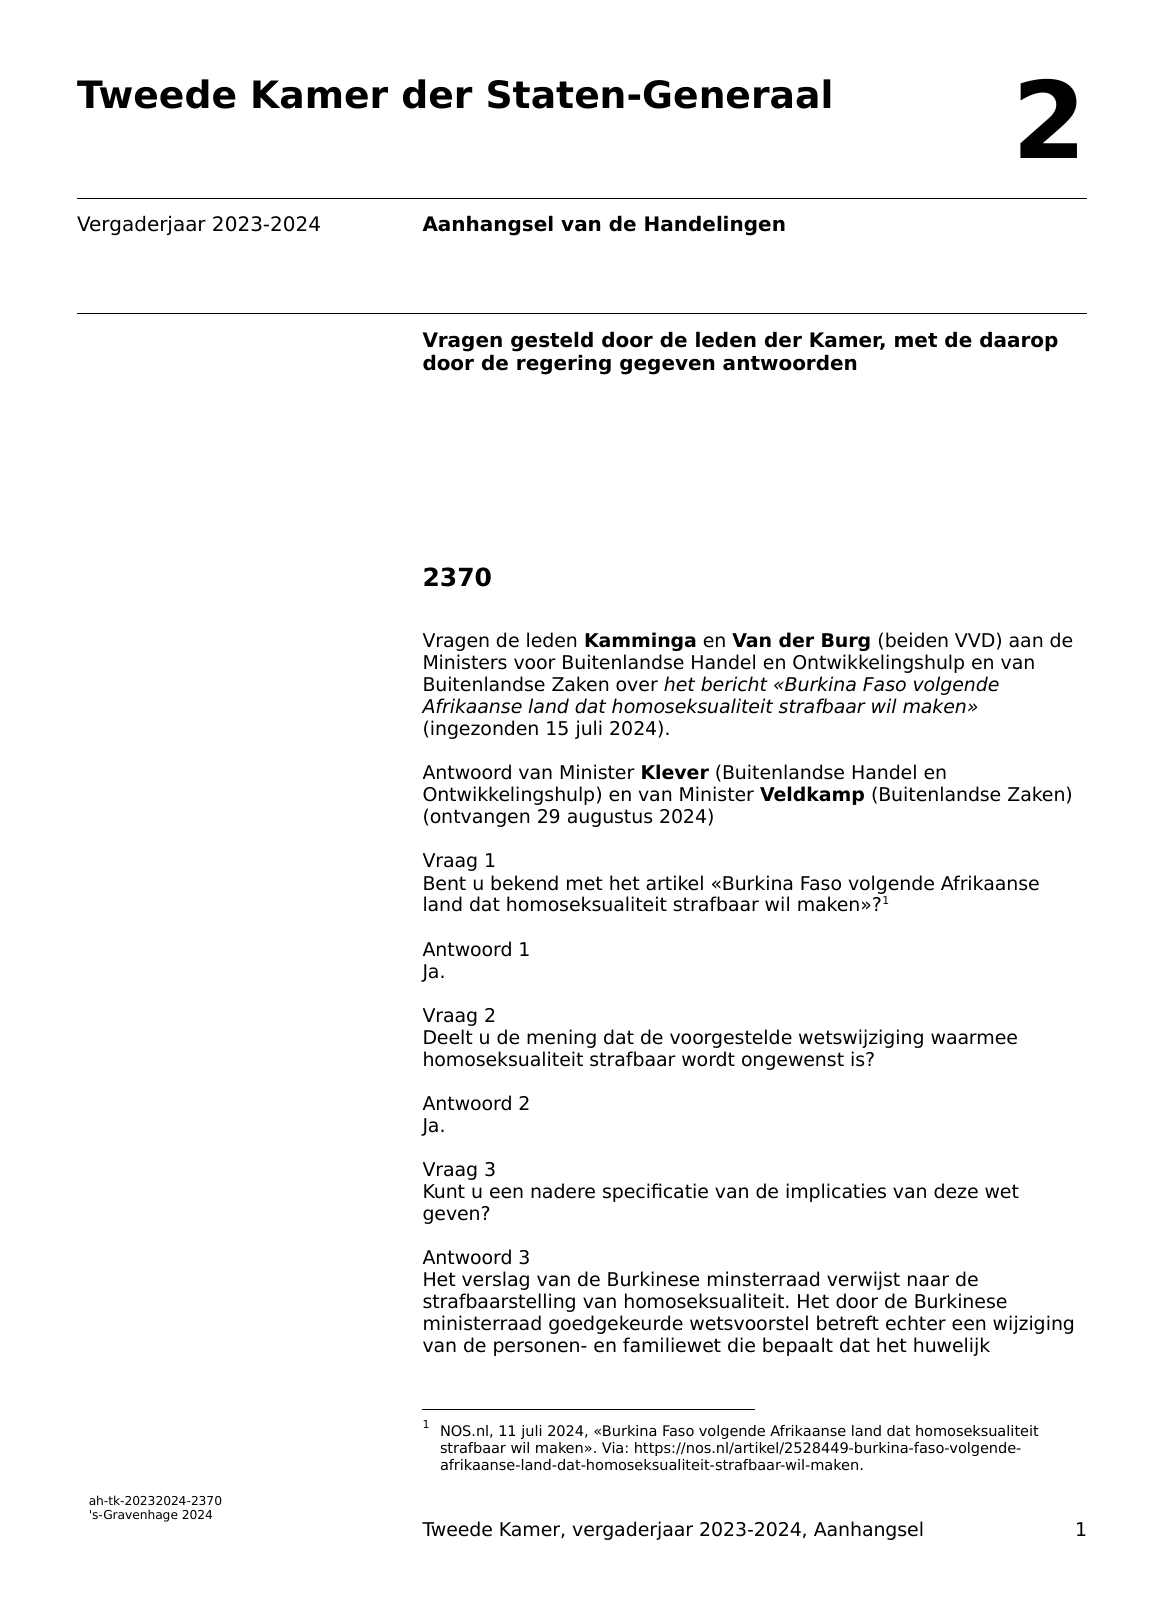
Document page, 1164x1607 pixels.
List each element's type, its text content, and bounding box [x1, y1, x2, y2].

text Bent u bekend met het artikel «Burkina Faso volgende Afrikaanse land dat homoseksualiteit strafbaar wil maken»? [422, 872, 1087, 916]
text Vraag 3 [422, 1159, 1087, 1181]
text Ja. [422, 961, 1087, 982]
text Antwoord 2 [422, 1093, 1087, 1115]
table_cell [77, 314, 422, 375]
text Antwoord van Minister Klever (Buitenlandse Handel en Ontwikkelingshulp) en van Minister Veldkamp (Buitenlandse Zaken) (ontvangen 29 augustus 2024) [422, 762, 1087, 828]
table_cell Aanhangsel van de Handelingen [422, 199, 1087, 313]
text 2370 [422, 563, 1087, 592]
table_cell Vragen gesteld door de leden der Kamer, met de daarop door de regering gegeven antwoorden [422, 314, 1087, 375]
text Antwoord 1 [422, 938, 1087, 961]
text Antwoord 3 [422, 1247, 1087, 1269]
text Vraag 1 [422, 850, 1087, 872]
table_header 2 [886, 59, 1087, 198]
text Vraag 2 [422, 1005, 1087, 1027]
text Vragen de leden Kamminga en Van der Burg (beiden VVD) aan de Ministers voor Buitenlandse Handel en Ontwikkelingshulp en van Buitenlandse Zaken over het bericht «Burkina Faso volgende Afrikaanse land dat homoseksualiteit strafbaar wil maken» (ingezonden 15 juli 2024). [422, 630, 1087, 740]
text Kunt u een nadere specificatie van de implicaties van deze wet geven? [422, 1181, 1087, 1225]
text Ja. [422, 1115, 1087, 1137]
text ah-tk-20232024-2370 [88, 1494, 323, 1508]
text 's-Gravenhage 2024 [88, 1508, 323, 1522]
text Deelt u de mening dat de voorgestelde wetswijziging waarmee homoseksualiteit strafbaar wordt ongewenst is? [422, 1027, 1087, 1071]
table_header Tweede Kamer der Staten-Generaal [77, 59, 886, 198]
table_cell Vergaderjaar 2023-2024 [77, 199, 422, 313]
text Het verslag van de Burkinese minsterraad verwijst naar de strafbaarstelling van homoseksualiteit. Het door de Burkinese ministerraad goedgekeurde wetsvoorstel betreft echter een wijziging van de personen- en familiewet die bepaalt dat het huwelijk [422, 1269, 1087, 1357]
text NOS.nl, 11 juli 2024, «Burkina Faso volgende Afrikaanse land dat homoseksualiteit strafbaar wil maken». Via: https://nos.nl/artikel/2528449-burkina-faso-volgende-afrikaanse-land-dat-homoseksualiteit-strafbaar-wil-maken. [422, 1418, 1087, 1474]
